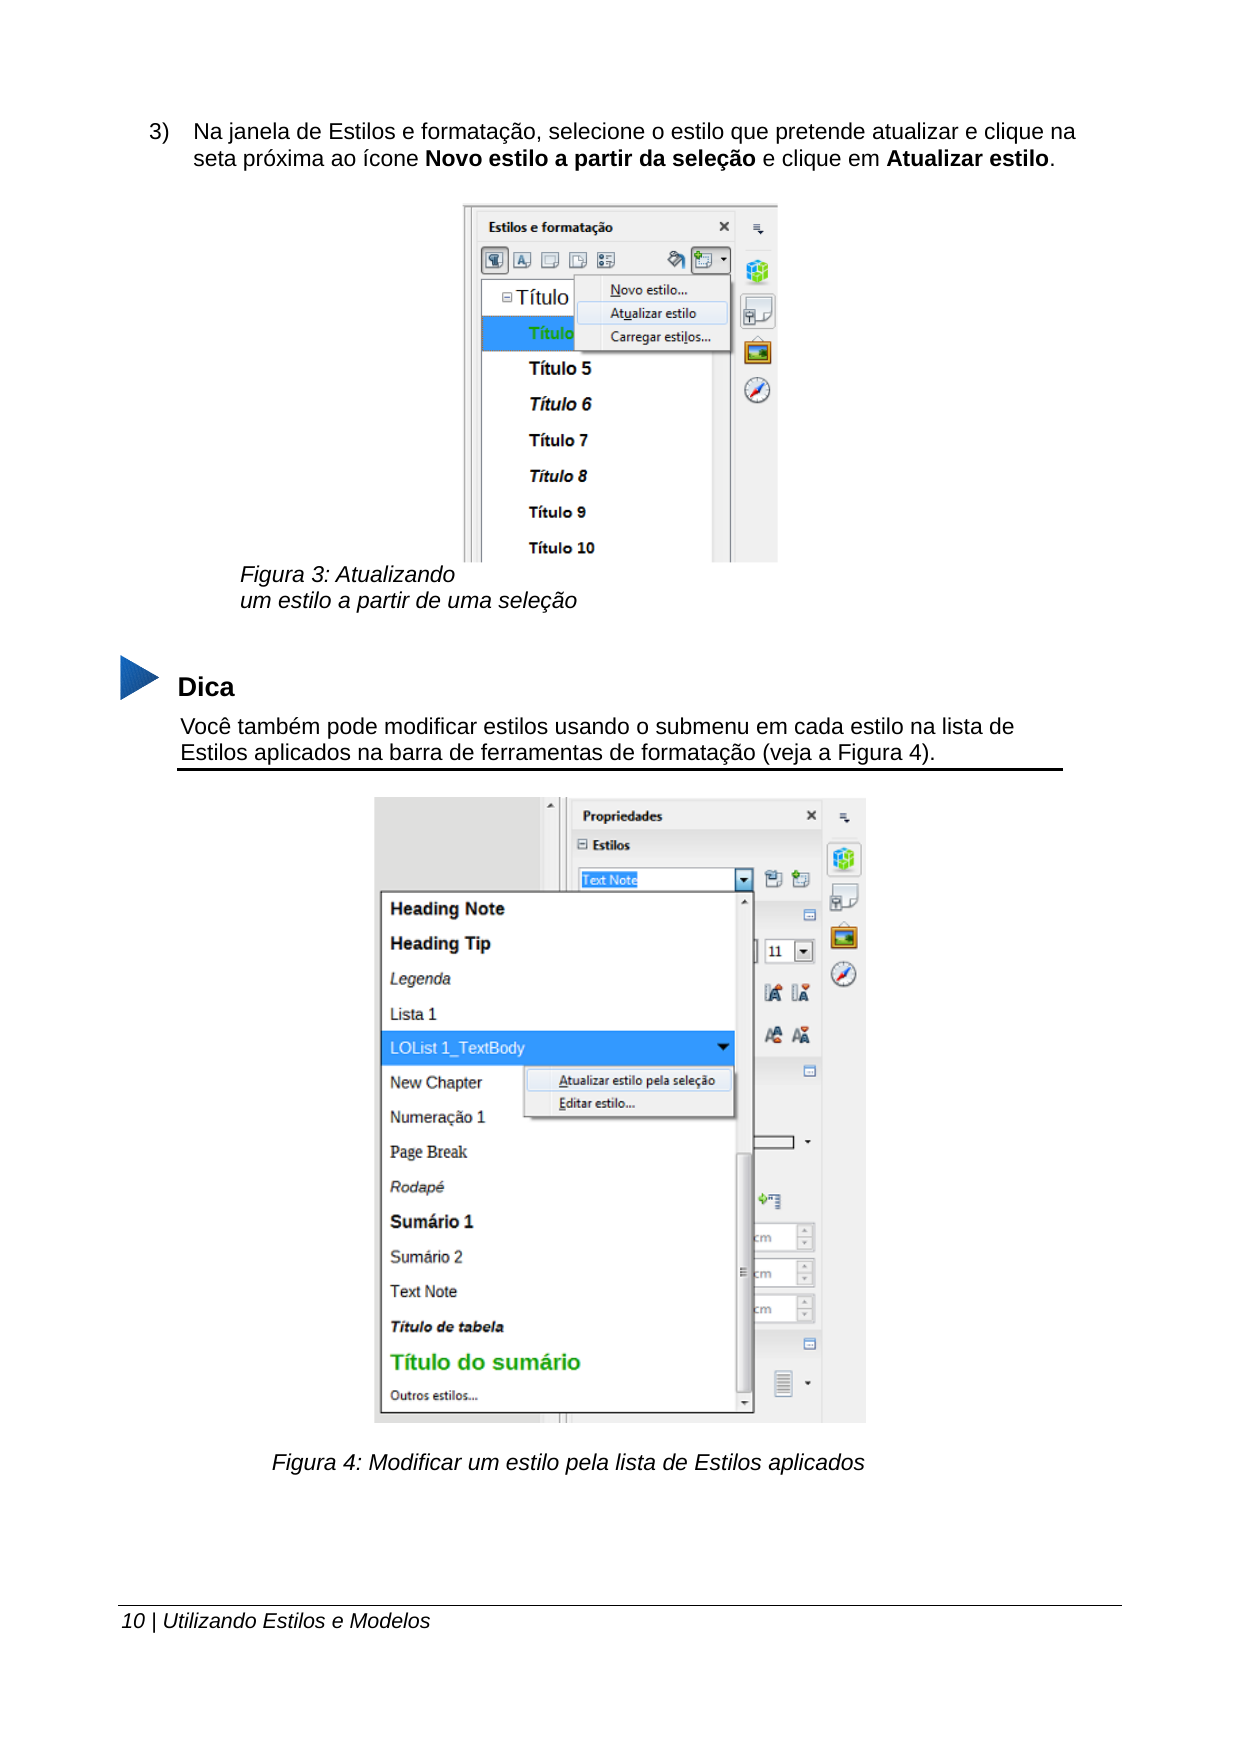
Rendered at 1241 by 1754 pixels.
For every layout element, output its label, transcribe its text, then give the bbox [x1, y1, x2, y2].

text Figura 4: Modificar um estilo pela lista de Estilos aplicados [272, 1449, 969, 1475]
subtitle Dica [118, 653, 1122, 702]
picture [462, 203, 778, 568]
text Você também pode modificar estilos usando o submenu em cada estilo na lista de Estilos aplicados na barra de ferramentas de formatação (veja a Figura 4). [177, 710, 1063, 768]
list Na janela de Estilos e formatação, selecione o estilo que pretende atualizar e clique na seta próxima ao ícone Novo estilo a partir da seleção e clique em Atualizar estilo. [169, 118, 1122, 171]
text Figura 3: Atualizando um estilo a partir de uma seleção [240, 561, 1001, 613]
picture [374, 797, 866, 1423]
